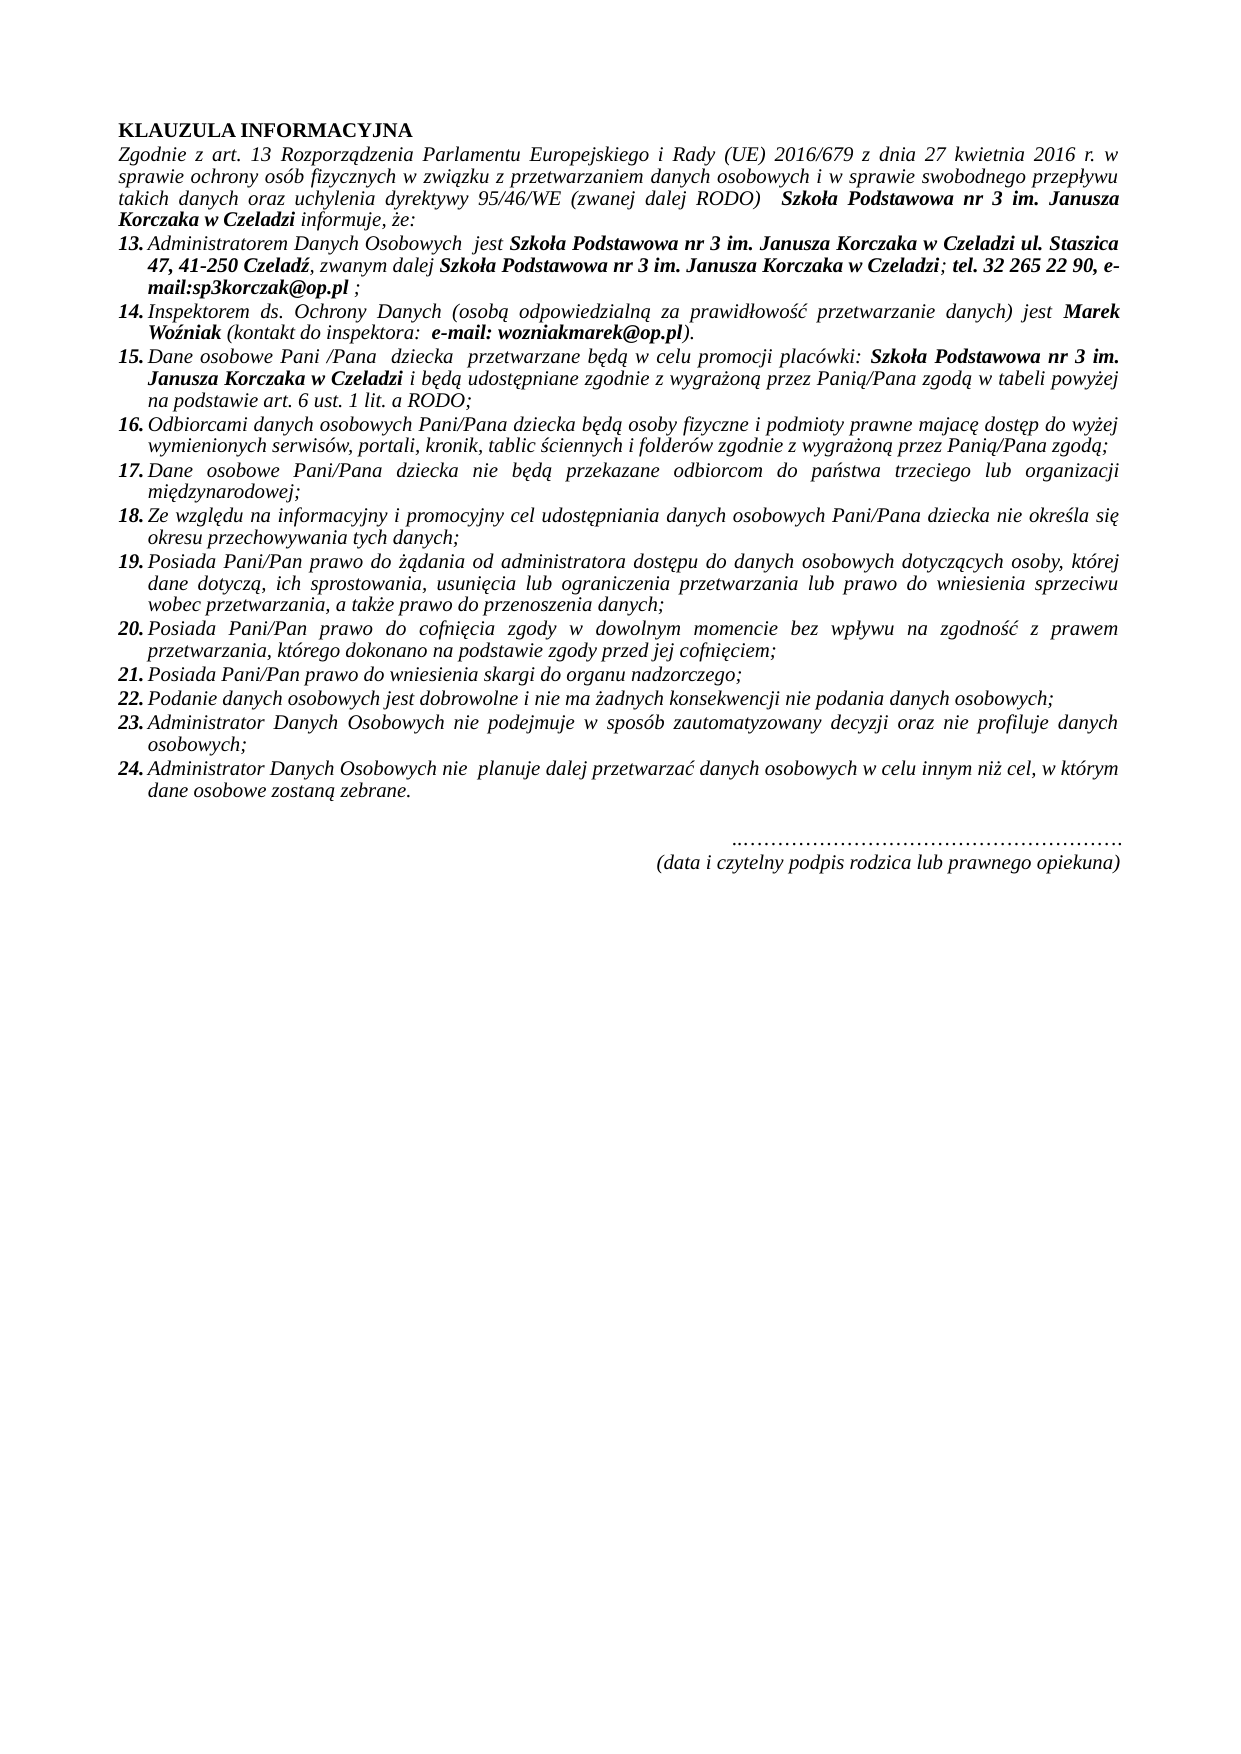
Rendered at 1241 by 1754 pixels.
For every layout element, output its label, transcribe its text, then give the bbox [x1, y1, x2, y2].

text ..………………………………………………. [118, 826, 1122, 850]
list Inspektorem ds. Ochrony Danych (osobą odpowiedzialną za prawidłowość przetwarzanie danych) jest Marek Woźniak (kontakt do inspektora: e-mail: wozniakmarek@op.pl). [118, 299, 1122, 344]
list Dane osobowe Pani /Pana dziecka przetwarzane będą w celu promocji placówki: Szkoła Podstawowa nr 3 im. Janusza Korczaka w Czeladzi i będą udostępniane zgodnie z wygrażoną przez Panią/Pana zgodą w tabeli powyżej na podstawie art. 6 ust. 1 lit. a RODO; [118, 344, 1122, 412]
text KLAUZULA INFORMACYJNA [118, 118, 1122, 142]
list Podanie danych osobowych jest dobrowolne i nie ma żadnych konsekwencji nie podania danych osobowych; [118, 686, 1122, 710]
list Dane osobowe Pani/Pana dziecka nie będą przekazane odbiorcom do państwa trzeciego lub organizacji międzynarodowej; [118, 457, 1122, 503]
list Posiada Pani/Pan prawo do cofnięcia zgody w dowolnym momencie bez wpływu na zgodność z prawem przetwarzania, którego dokonano na podstawie zgody przed jej cofnięciem; [118, 616, 1122, 662]
list Ze względu na informacyjny i promocyjny cel udostępniania danych osobowych Pani/Pana dziecka nie określa się okresu przechowywania tych danych; [118, 503, 1122, 549]
text Zgodnie z art. 13 Rozporządzenia Parlamentu Europejskiego i Rady (UE) 2016/679 z dnia 27 kwietnia 2016 r. w sprawie ochrony osób fizycznych w związku z przetwarzaniem danych osobowych i w sprawie swobodnego przepływu takich danych oraz uchylenia dyrektywy 95/46/WE (zwanej dalej RODO) Szkoła Podstawowa nr 3 im. Janusza Korczaka w Czeladzi informuje, że: [118, 142, 1122, 231]
list Odbiorcami danych osobowych Pani/Pana dziecka będą osoby fizyczne i podmioty prawne majacę dostęp do wyżej wymienionych serwisów, portali, kronik, tablic ściennych i folderów zgodnie z wygrażoną przez Panią/Pana zgodą; [118, 412, 1122, 457]
list Administrator Danych Osobowych nie planuje dalej przetwarzać danych osobowych w celu innym niż cel, w którym dane osobowe zostaną zebrane. [118, 756, 1122, 802]
list Posiada Pani/Pan prawo do wniesienia skargi do organu nadzorczego; [118, 662, 1122, 686]
list Administrator Danych Osobowych nie podejmuje w sposób zautomatyzowany decyzji oraz nie profiluje danych osobowych; [118, 710, 1122, 756]
text (data i czytelny podpis rodzica lub prawnego opiekuna) [118, 850, 1122, 874]
list Posiada Pani/Pan prawo do żądania od administratora dostępu do danych osobowych dotyczących osoby, której dane dotyczą, ich sprostowania, usunięcia lub ograniczenia przetwarzania lub prawo do wniesienia sprzeciwu wobec przetwarzania, a także prawo do przenoszenia danych; [118, 549, 1122, 616]
list Administratorem Danych Osobowych jest Szkoła Podstawowa nr 3 im. Janusza Korczaka w Czeladzi ul. Staszica 47, 41-250 Czeladź, zwanym dalej Szkoła Podstawowa nr 3 im. Janusza Korczaka w Czeladzi; tel. 32 265 22 90, e-mail:sp3korczak@op.pl ; [118, 231, 1122, 299]
